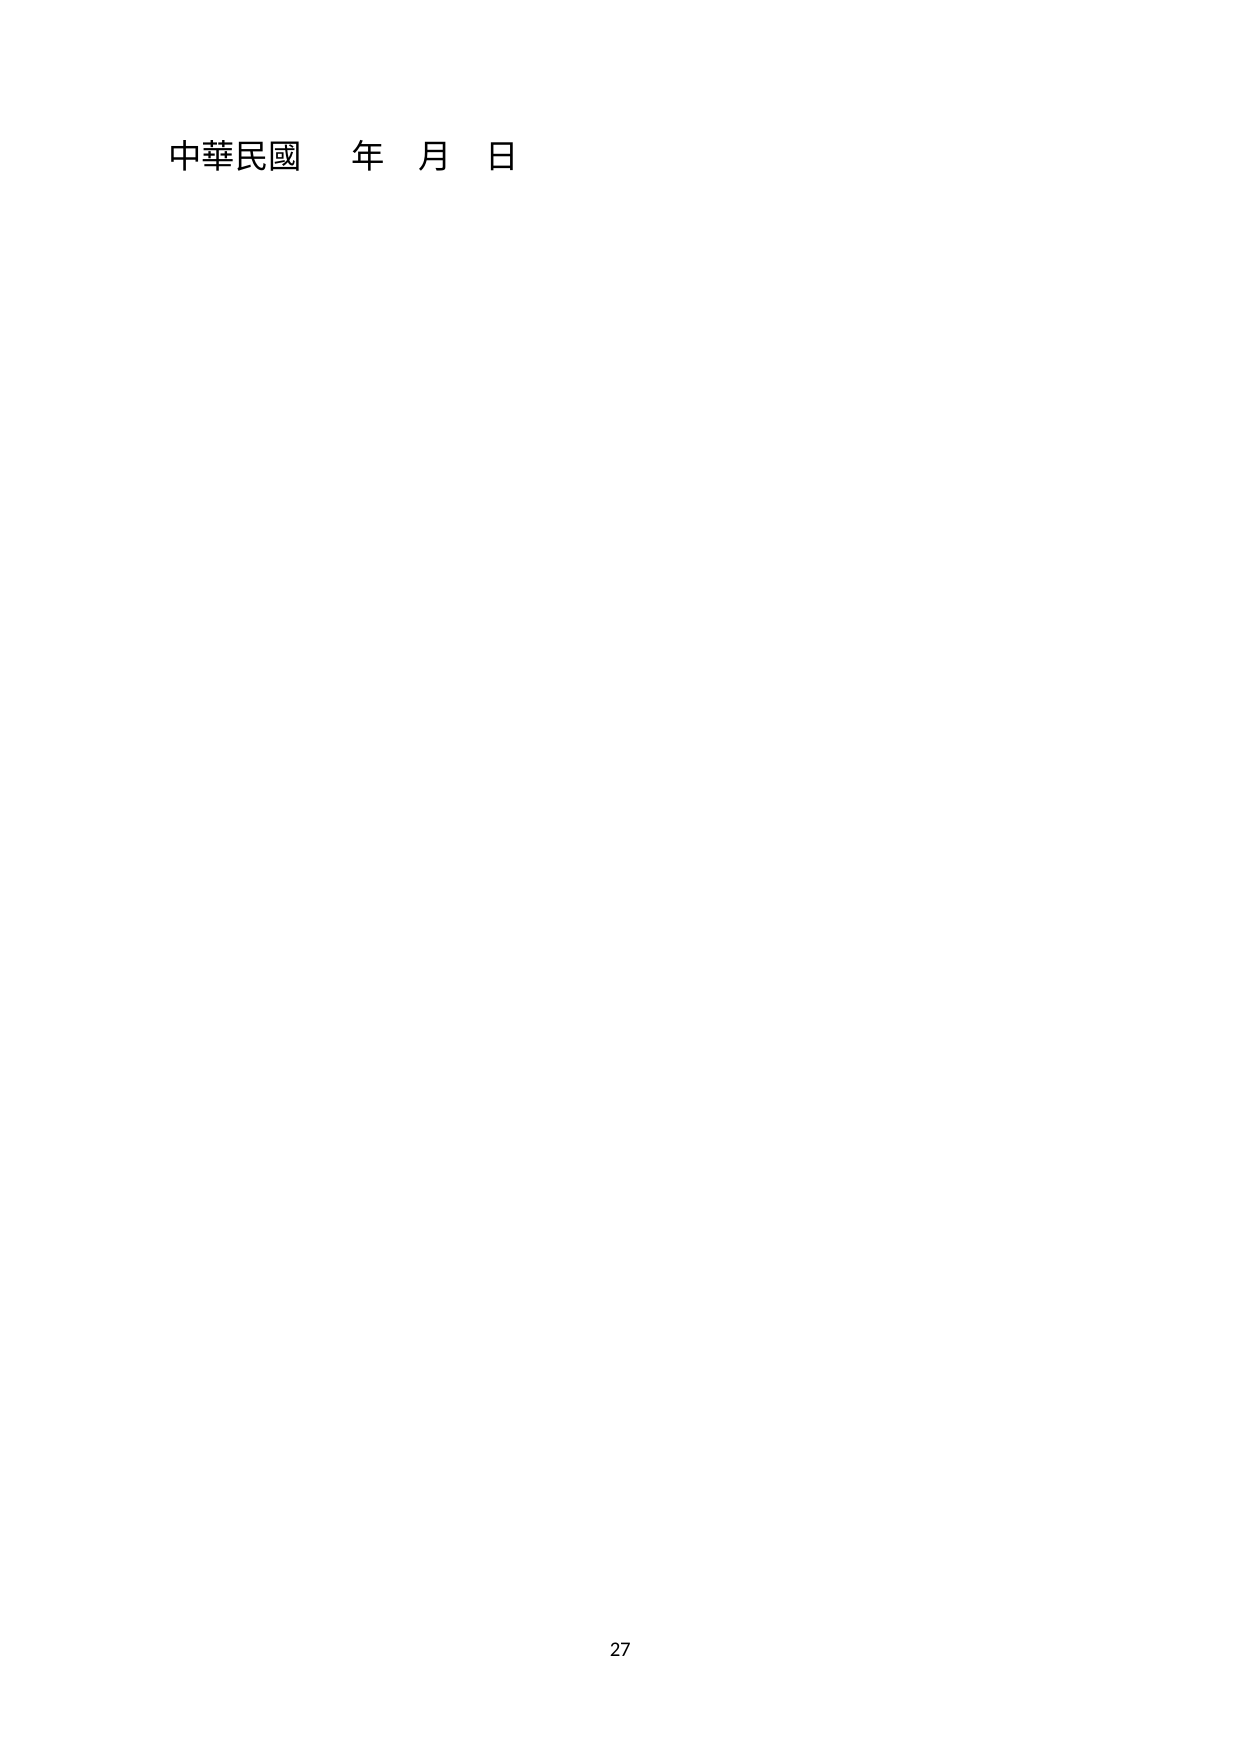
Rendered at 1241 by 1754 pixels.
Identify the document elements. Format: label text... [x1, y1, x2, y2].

text 中華民國 年 月 日 [168, 112, 1072, 175]
